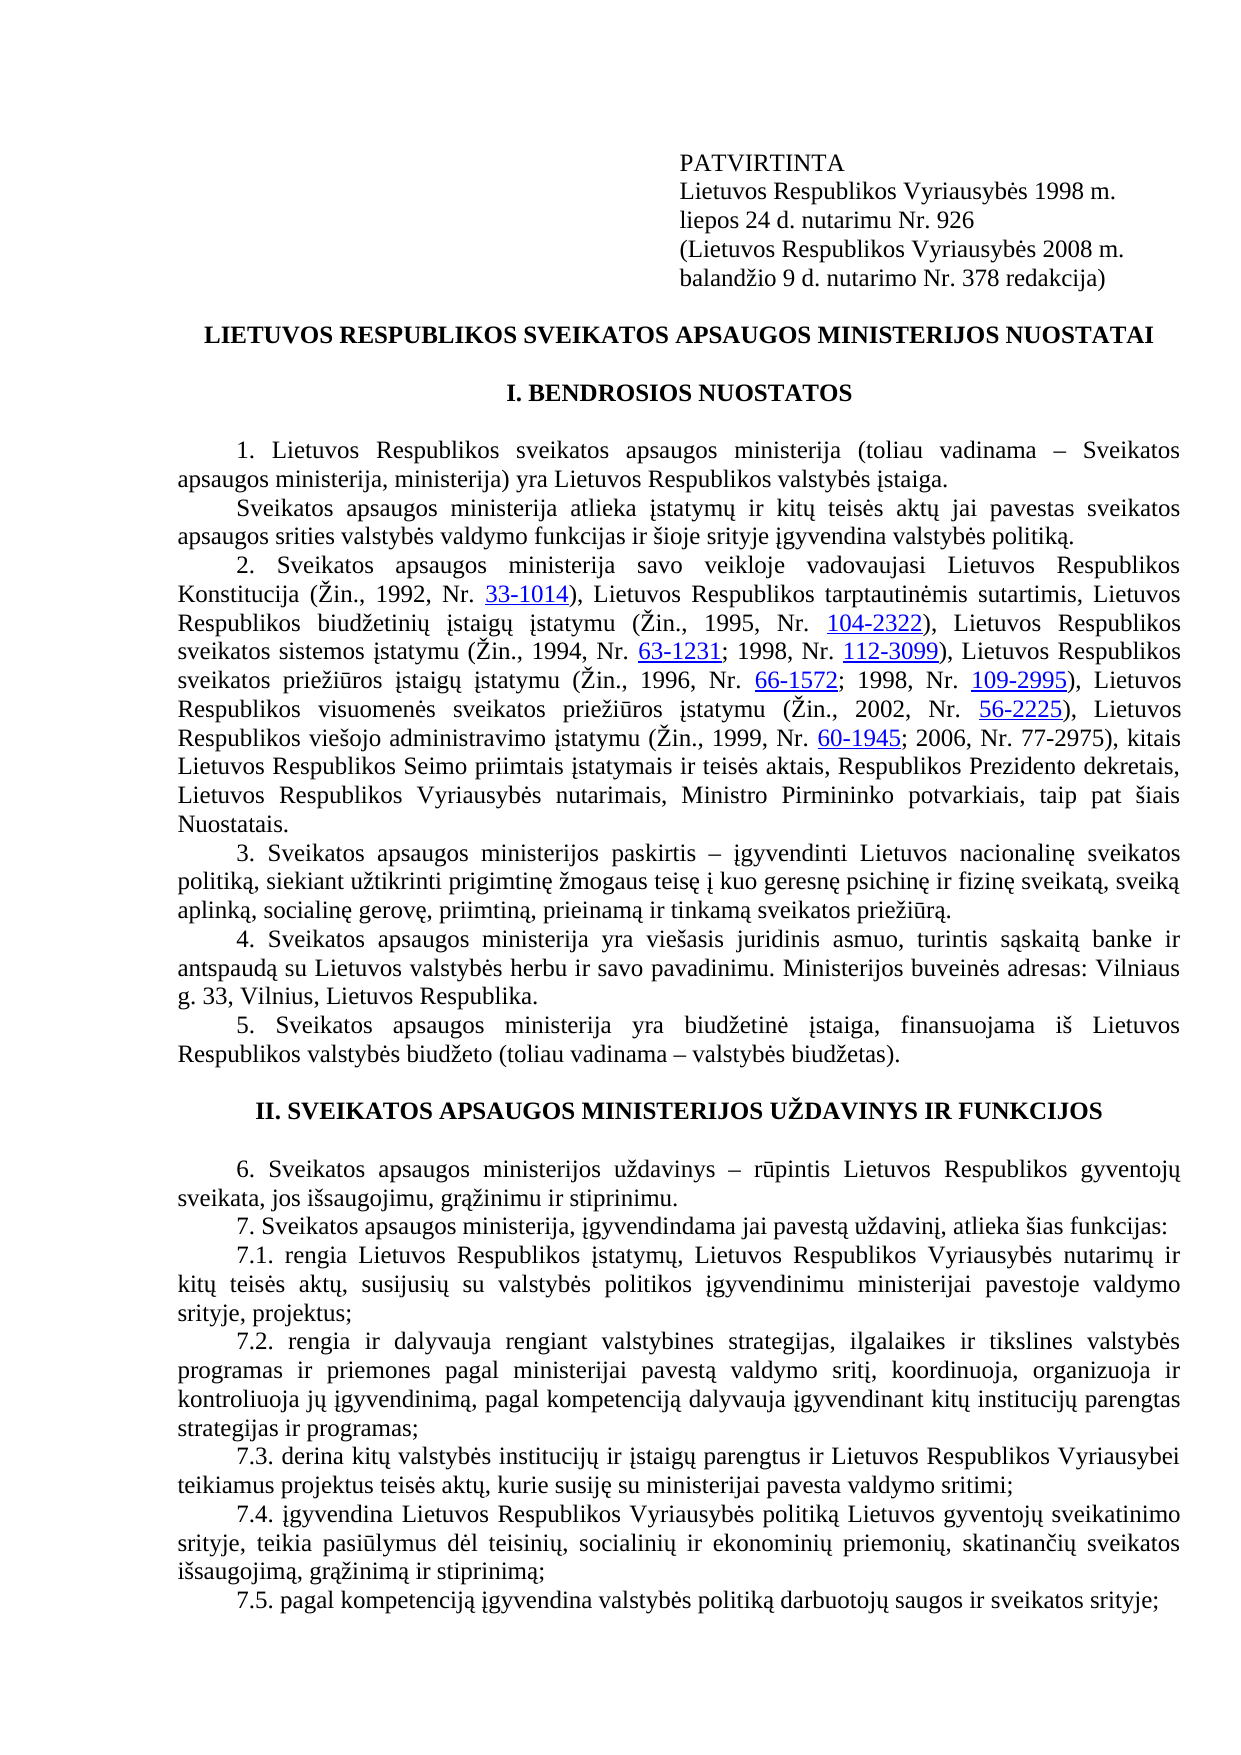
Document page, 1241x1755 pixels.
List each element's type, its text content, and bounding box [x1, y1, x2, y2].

text 3. Sveikatos apsaugos ministerijos paskirtis – įgyvendinti Lietuvos nacionalinę sveikatos politiką, siekiant užtikrinti prigimtinę žmogaus teisę į kuo geresnę psichinę ir fizinę sveikatą, sveiką aplinką, socialinę gerovę, priimtiną, prieinamą ir tinkamą sveikatos priežiūrą. [177, 838, 1181, 924]
text 7.3. derina kitų valstybės institucijų ir įstaigų parengtus ir Lietuvos Respublikos Vyriausybei teikiamus projektus teisės aktų, kurie susiję su ministerijai pavesta valdymo sritimi; [177, 1441, 1181, 1499]
text PATVIRTINTA [679, 148, 1181, 176]
text 6. Sveikatos apsaugos ministerijos uždavinys – rūpintis Lietuvos Respublikos gyventojų sveikata, jos išsaugojimu, grąžinimu ir stiprinimu. [177, 1154, 1181, 1211]
text 7.5. pagal kompetenciją įgyvendina valstybės politiką darbuotojų saugos ir sveikatos srityje; [177, 1585, 1181, 1614]
text Lietuvos Respublikos Vyriausybės 1998 m. liepos 24 d. nutarimu Nr. 926 [679, 176, 1181, 234]
text II. SVEIKATOS APSAUGOS MINISTERIJOS UŽDAVINYS IR FUNKCIJOS [177, 1096, 1181, 1125]
text LIETUVOS RESPUBLIKOS SVEIKATOS APSAUGOS MINISTERIJOS NUOSTATAI [177, 320, 1181, 349]
text 7.2. rengia ir dalyvauja rengiant valstybines strategijas, ilgalaikes ir tikslines valstybės programas ir priemones pagal ministerijai pavestą valdymo sritį, koordinuoja, organizuoja ir kontroliuoja jų įgyvendinimą, pagal kompetenciją dalyvauja įgyvendinant kitų institucijų parengtas strategijas ir programas; [177, 1326, 1181, 1441]
text 2. Sveikatos apsaugos ministerija savo veikloje vadovaujasi Lietuvos Respublikos Konstitucija (Žin., 1992, Nr. 33-1014), Lietuvos Respublikos tarptautinėmis sutartimis, Lietuvos Respublikos biudžetinių įstaigų įstatymu (Žin., 1995, Nr. 104-2322), Lietuvos Respublikos sveikatos sistemos įstatymu (Žin., 1994, Nr. 63-1231; 1998, Nr. 112-3099), Lietuvos Respublikos sveikatos priežiūros įstaigų įstatymu (Žin., 1996, Nr. 66-1572; 1998, Nr. 109-2995), Lietuvos Respublikos visuomenės sveikatos priežiūros įstatymu (Žin., 2002, Nr. 56-2225), Lietuvos Respublikos viešojo administravimo įstatymu (Žin., 1999, Nr. 60-1945; 2006, Nr. 77-2975), kitais Lietuvos Respublikos Seimo priimtais įstatymais ir teisės aktais, Respublikos Prezidento dekretais, Lietuvos Respublikos Vyriausybės nutarimais, Ministro Pirmininko potvarkiais, taip pat šiais Nuostatais. [177, 550, 1181, 838]
text 4. Sveikatos apsaugos ministerija yra viešasis juridinis asmuo, turintis sąskaitą banke ir antspaudą su Lietuvos valstybės herbu ir savo pavadinimu. Ministerijos buveinės adresas: Vilniaus g. 33, Vilnius, Lietuvos Respublika. [177, 924, 1181, 1010]
text 7.4. įgyvendina Lietuvos Respublikos Vyriausybės politiką Lietuvos gyventojų sveikatinimo srityje, teikia pasiūlymus dėl teisinių, socialinių ir ekonominių priemonių, skatinančių sveikatos išsaugojimą, grąžinimą ir stiprinimą; [177, 1499, 1181, 1585]
text 7. Sveikatos apsaugos ministerija, įgyvendindama jai pavestą uždavinį, atlieka šias funkcijas: [177, 1211, 1181, 1240]
text 7.1. rengia Lietuvos Respublikos įstatymų, Lietuvos Respublikos Vyriausybės nutarimų ir kitų teisės aktų, susijusių su valstybės politikos įgyvendinimu ministerijai pavestoje valdymo srityje, projektus; [177, 1240, 1181, 1326]
text I. BENDROSIOS NUOSTATOS [177, 378, 1181, 406]
text Sveikatos apsaugos ministerija atlieka įstatymų ir kitų teisės aktų jai pavestas sveikatos apsaugos srities valstybės valdymo funkcijas ir šioje srityje įgyvendina valstybės politiką. [177, 493, 1181, 550]
text 5. Sveikatos apsaugos ministerija yra biudžetinė įstaiga, finansuojama iš Lietuvos Respublikos valstybės biudžeto (toliau vadinama – valstybės biudžetas). [177, 1010, 1181, 1068]
text (Lietuvos Respublikos Vyriausybės 2008 m. balandžio 9 d. nutarimo Nr. 378 redakcija) [679, 234, 1181, 291]
text 1. Lietuvos Respublikos sveikatos apsaugos ministerija (toliau vadinama – Sveikatos apsaugos ministerija, ministerija) yra Lietuvos Respublikos valstybės įstaiga. [177, 435, 1181, 493]
